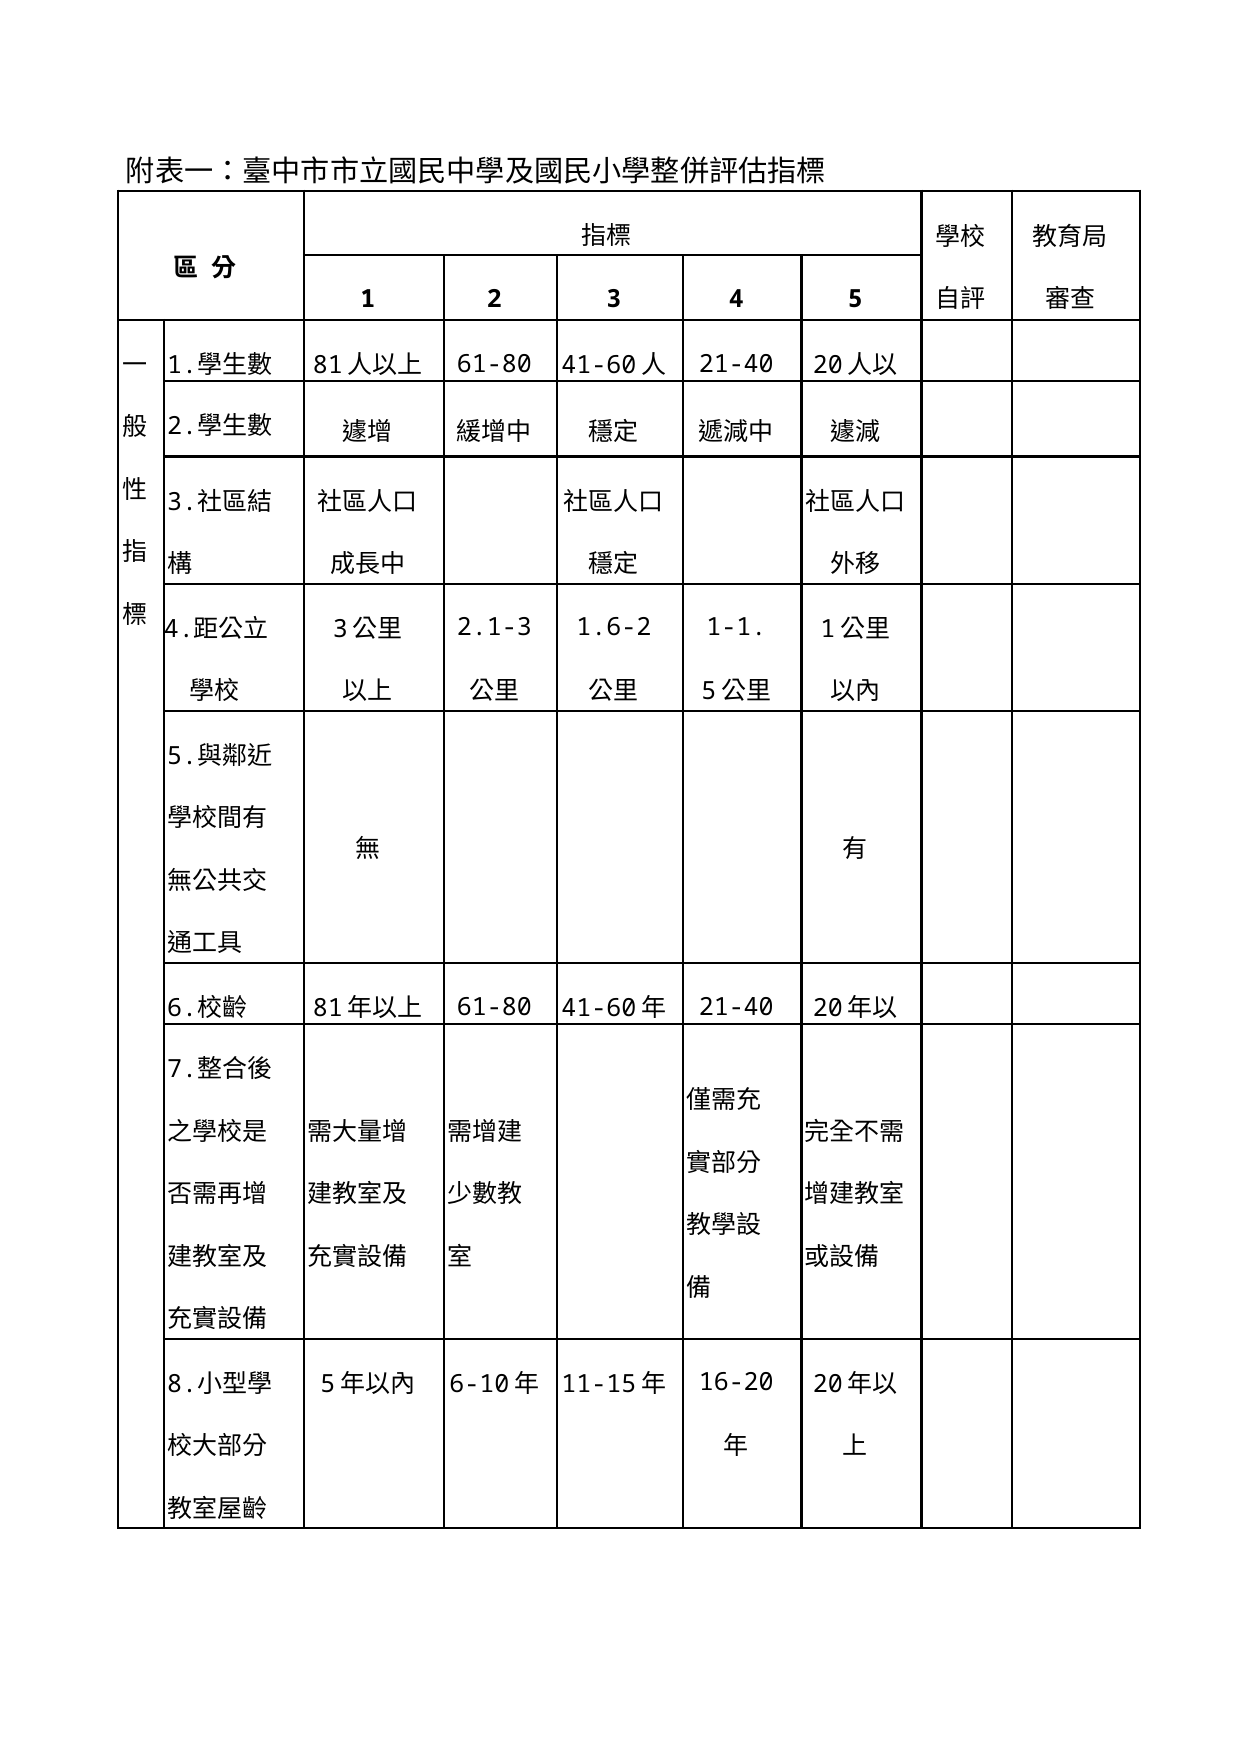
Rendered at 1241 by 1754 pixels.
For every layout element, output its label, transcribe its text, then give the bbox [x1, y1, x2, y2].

table_cell 20年以上 [803, 1340, 920, 1527]
table_cell [923, 964, 1011, 1023]
table_cell [1013, 321, 1139, 380]
table_cell [445, 458, 556, 582]
table_cell [1013, 964, 1139, 1023]
table_cell 1公里 以內 [803, 585, 920, 709]
table_cell [684, 712, 800, 962]
table_cell 6-10年 [445, 1340, 556, 1527]
table_cell [1013, 1025, 1139, 1337]
table_cell 緩增中 [445, 382, 556, 455]
table_cell [923, 585, 1011, 709]
table_cell 1.6-2 公里 [558, 585, 682, 709]
table_cell 41-60人 [558, 321, 682, 380]
table_cell 6.校齡 [165, 964, 303, 1023]
table_cell 16-20年 [684, 1340, 800, 1527]
table_cell 需增建少數教室 [445, 1025, 556, 1337]
table_cell 2.1-3 公里 [445, 585, 556, 709]
table_cell 20年以下 [803, 964, 920, 1023]
table_header 學校 自評 [923, 192, 1011, 319]
table_cell [923, 321, 1011, 380]
table_cell [923, 458, 1011, 582]
table_cell 遞減中 [684, 382, 800, 455]
table_cell 有 [803, 712, 920, 962]
table_cell 1 [305, 256, 443, 319]
table_cell 3.社區結構 [165, 458, 303, 582]
table_cell 1.學生數 [165, 321, 303, 380]
table_cell 社區人口 成長中 [305, 458, 443, 582]
table_cell 社區人口 外移 [803, 458, 920, 582]
table_cell 21-40人 [684, 321, 800, 380]
table_cell 3公里 以上 [305, 585, 443, 709]
table_cell 8.小型學校大部分教室屋齡 [165, 1340, 303, 1527]
table_cell 1-1. 5公里 [684, 585, 800, 709]
table_cell 社區人口 穩定 [558, 458, 682, 582]
table_cell [1013, 382, 1139, 455]
table_cell 一般性指標 [119, 321, 163, 1527]
table_cell 3 [558, 256, 682, 319]
table_cell [923, 712, 1011, 962]
table_cell [445, 712, 556, 962]
table_cell [1013, 458, 1139, 582]
table_cell 完全不需增建教室或設備 [803, 1025, 920, 1337]
table_cell 20人以下 [803, 321, 920, 380]
table_cell 5.與鄰近學校間有無公共交通工具 [165, 712, 303, 962]
table_header 指標 [305, 192, 920, 254]
table_cell [1013, 1340, 1139, 1527]
table_cell 41-60年 [558, 964, 682, 1023]
table_cell [558, 712, 682, 962]
table_cell 81年以上 [305, 964, 443, 1023]
table_cell 穩定 [558, 382, 682, 455]
table_cell 21-40年 [684, 964, 800, 1023]
table_cell 4.距公立學校 [165, 585, 303, 709]
table_cell [558, 1025, 682, 1337]
table_cell 2 [445, 256, 556, 319]
table_header 區 分 [119, 192, 303, 319]
table_cell [923, 1025, 1011, 1337]
table_cell 61-80人 [445, 321, 556, 380]
table_cell 僅需充實部分教學設備 [684, 1025, 800, 1337]
table_cell 5年以內 [305, 1340, 443, 1527]
table_header 教育局 審查 [1013, 192, 1139, 319]
table_cell [923, 1340, 1011, 1527]
table_cell 5 [803, 256, 920, 319]
table_cell 遽減 [803, 382, 920, 455]
table_cell 7.整合後之學校是否需再增建教室及充實設備 [165, 1025, 303, 1337]
table_cell 需大量增建教室及充實設備 [305, 1025, 443, 1337]
table_cell [1013, 585, 1139, 709]
table_cell 61-80年 [445, 964, 556, 1023]
table_cell 4 [684, 256, 800, 319]
table_cell 無 [305, 712, 443, 962]
table_cell [923, 382, 1011, 455]
text 附表一：臺中市市立國民中學及國民小學整併評估指標 [81, 127, 1212, 189]
table_cell 遽增 [305, 382, 443, 455]
table_cell [684, 458, 800, 582]
table_cell [1013, 712, 1139, 962]
table_cell 81人以上 [305, 321, 443, 380]
table_cell 2.學生數趨勢 [165, 382, 303, 455]
table_cell 11-15年 [558, 1340, 682, 1527]
